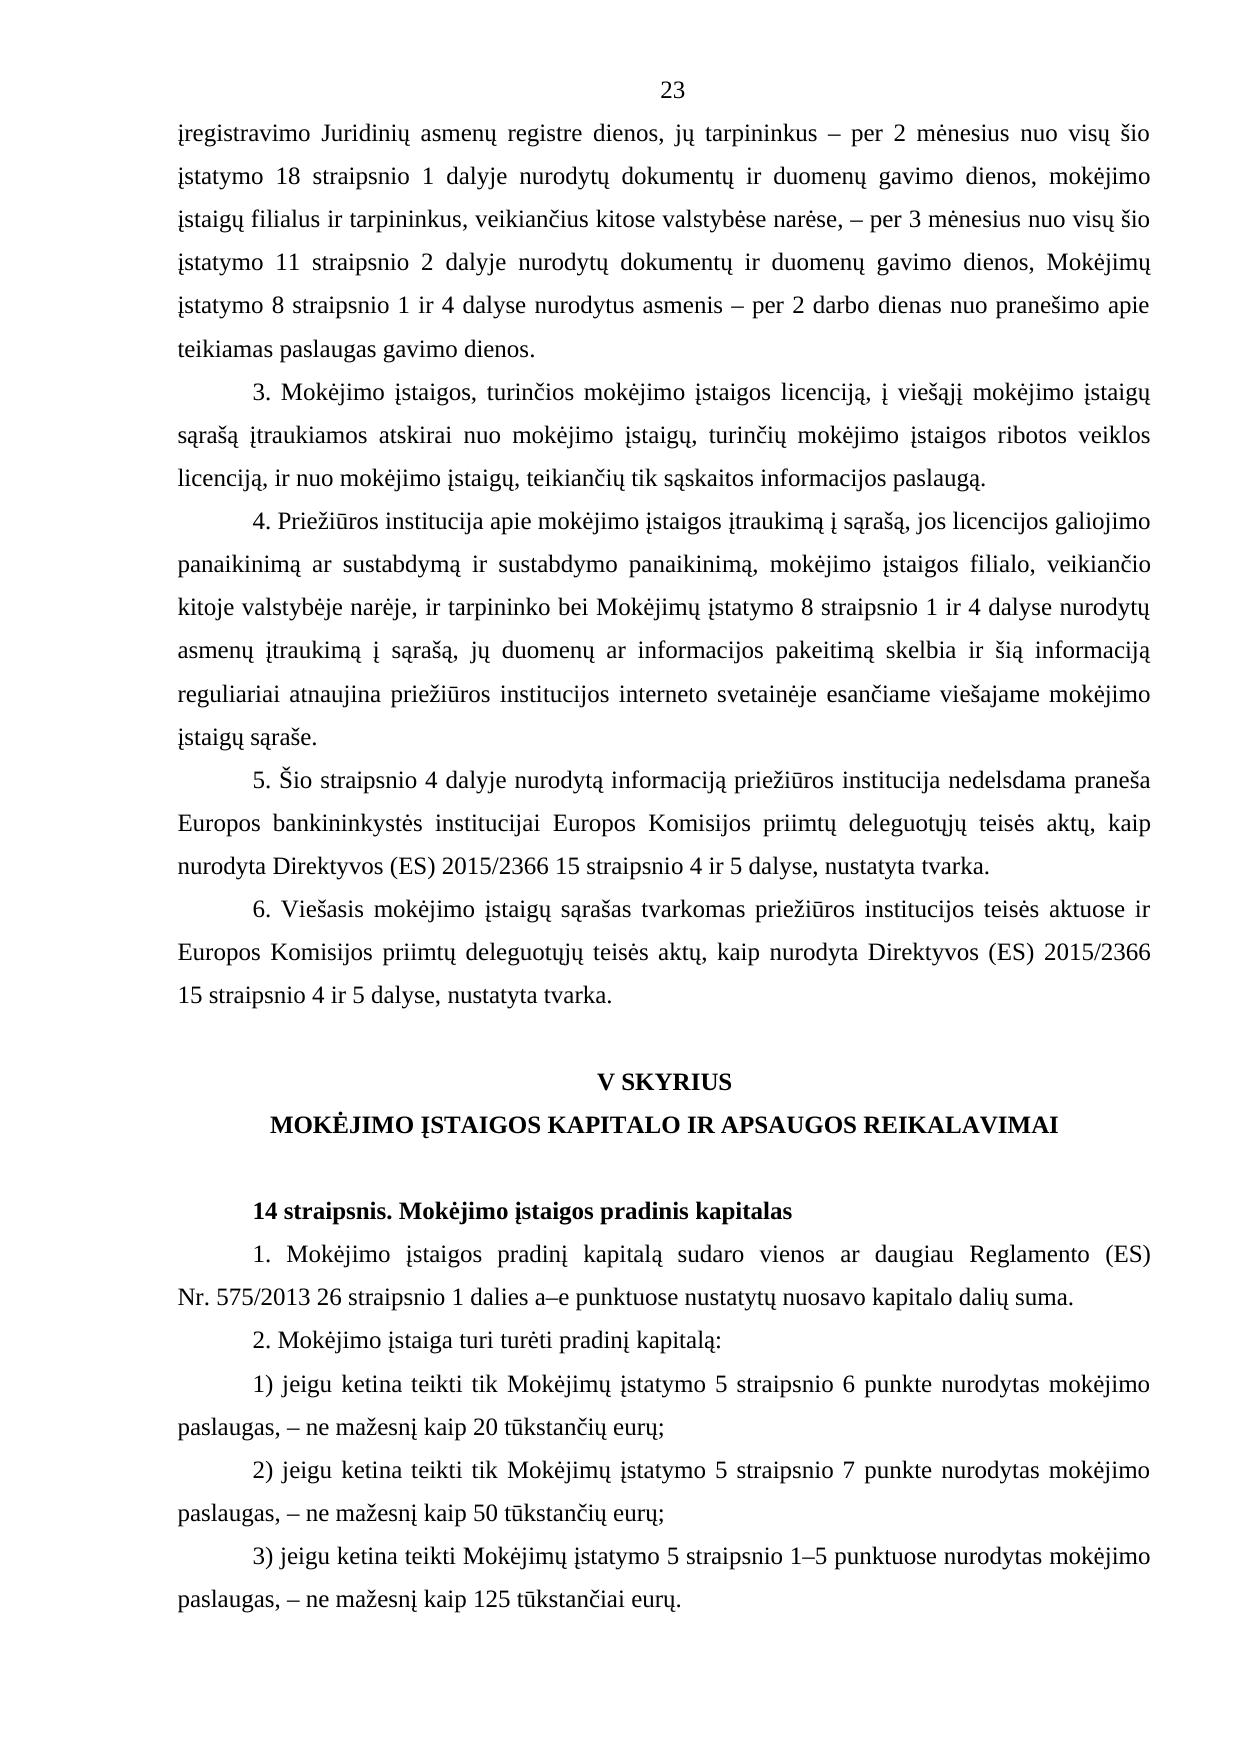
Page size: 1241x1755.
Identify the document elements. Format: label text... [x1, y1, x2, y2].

text V SKYRIUS [177, 1067, 1152, 1096]
text 14 straipsnis. Mokėjimo įstaigos pradinis kapitalas [177, 1196, 1152, 1225]
text 3) jeigu ketina teikti Mokėjimų įstatymo 5 straipsnio 1–5 punktuose nurodytas mokėjimo paslaugas, – ne mažesnį kaip 125 tūkstančiai eurų. [177, 1541, 1152, 1613]
text įregistravimo Juridinių asmenų registre dienos, jų tarpininkus – per 2 mėnesius nuo visų šio įstatymo 18 straipsnio 1 dalyje nurodytų dokumentų ir duomenų gavimo dienos, mokėjimo įstaigų filialus ir tarpininkus, veikiančius kitose valstybėse narėse, – per 3 mėnesius nuo visų šio įstatymo 11 straipsnio 2 dalyje nurodytų dokumentų ir duomenų gavimo dienos, Mokėjimų įstatymo 8 straipsnio 1 ir 4 dalyse nurodytus asmenis – per 2 darbo dienas nuo pranešimo apie teikiamas paslaugas gavimo dienos. [177, 118, 1152, 362]
text 5. Šio straipsnio 4 dalyje nurodytą informaciją priežiūros institucija nedelsdama praneša Europos bankininkystės institucijai Europos Komisijos priimtų deleguotųjų teisės aktų, kaip nurodyta Direktyvos (ES) 2015/2366 15 straipsnio 4 ir 5 dalyse, nustatyta tvarka. [177, 765, 1152, 880]
text 6. Viešasis mokėjimo įstaigų sąrašas tvarkomas priežiūros institucijos teisės aktuose ir Europos Komisijos priimtų deleguotųjų teisės aktų, kaip nurodyta Direktyvos (ES) 2015/2366 15 straipsnio 4 ir 5 dalyse, nustatyta tvarka. [177, 894, 1152, 1009]
text 2. Mokėjimo įstaiga turi turėti pradinį kapitalą: [177, 1326, 1152, 1354]
text 2) jeigu ketina teikti tik Mokėjimų įstatymo 5 straipsnio 7 punkte nurodytas mokėjimo paslaugas, – ne mažesnį kaip 50 tūkstančių eurų; [177, 1455, 1152, 1527]
text 4. Priežiūros institucija apie mokėjimo įstaigos įtraukimą į sąrašą, jos licencijos galiojimo panaikinimą ar sustabdymą ir sustabdymo panaikinimą, mokėjimo įstaigos filialo, veikiančio kitoje valstybėje narėje, ir tarpininko bei Mokėjimų įstatymo 8 straipsnio 1 ir 4 dalyse nurodytų asmenų įtraukimą į sąrašą, jų duomenų ar informacijos pakeitimą skelbia ir šią informaciją reguliariai atnaujina priežiūros institucijos interneto svetainėje esančiame viešajame mokėjimo įstaigų sąraše. [177, 506, 1152, 751]
text MOKĖJIMO ĮSTAIGOS KAPITALO IR APSAUGOS REIKALAVIMAI [177, 1110, 1152, 1139]
text 1) jeigu ketina teikti tik Mokėjimų įstatymo 5 straipsnio 6 punkte nurodytas mokėjimo paslaugas, – ne mažesnį kaip 20 tūkstančių eurų; [177, 1369, 1152, 1441]
text 1. Mokėjimo įstaigos pradinį kapitalą sudaro vienos ar daugiau Reglamento (ES) Nr. 575/2013 26 straipsnio 1 dalies a–e punktuose nustatytų nuosavo kapitalo dalių suma. [177, 1239, 1152, 1311]
text 3. Mokėjimo įstaigos, turinčios mokėjimo įstaigos licenciją, į viešąjį mokėjimo įstaigų sąrašą įtraukiamos atskirai nuo mokėjimo įstaigų, turinčių mokėjimo įstaigos ribotos veiklos licenciją, ir nuo mokėjimo įstaigų, teikiančių tik sąskaitos informacijos paslaugą. [177, 377, 1152, 492]
